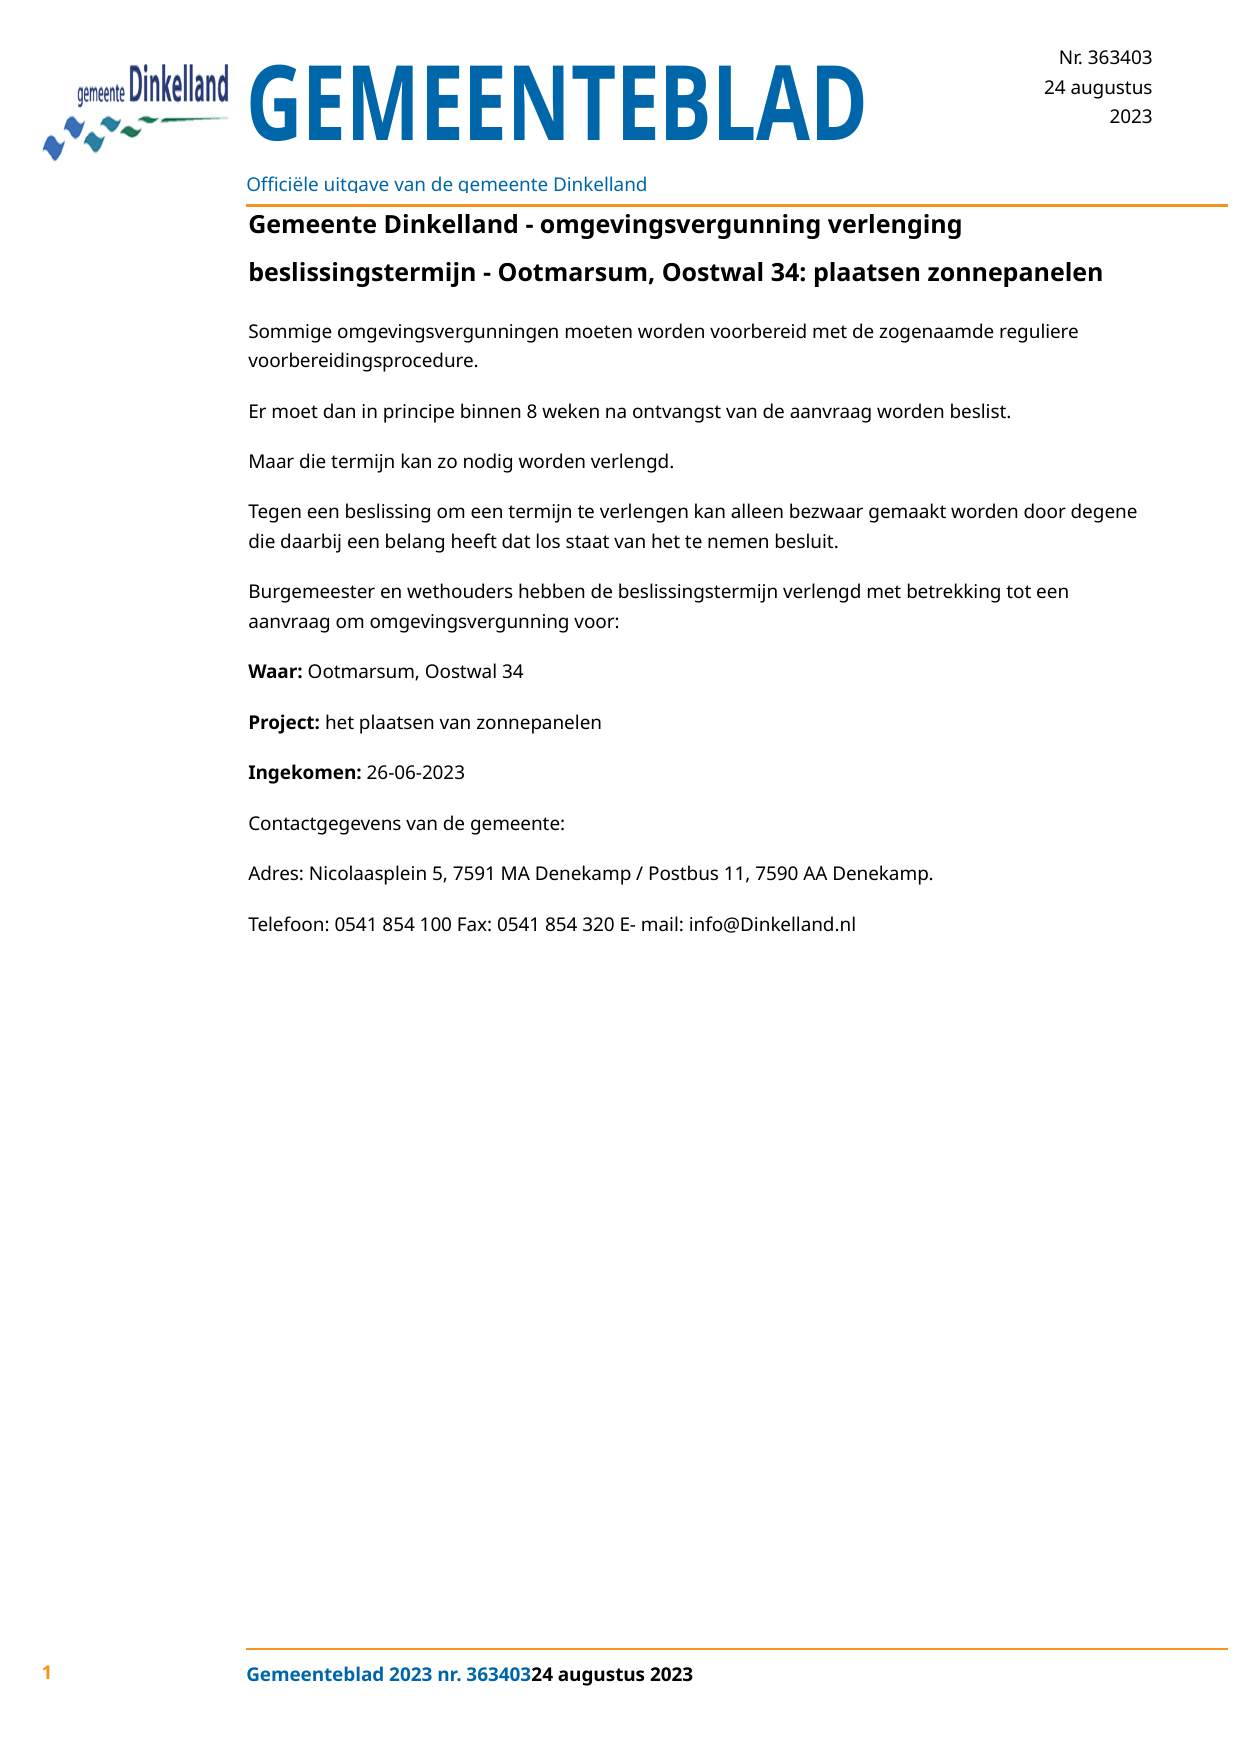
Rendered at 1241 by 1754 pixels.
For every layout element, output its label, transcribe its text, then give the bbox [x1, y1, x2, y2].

text Telefoon: 0541 854 100 Fax: 0541 854 320 E- mail: info@Dinkelland.nl [248, 911, 1152, 937]
text Er moet dan in principe binnen 8 weken na ontvangst van de aanvraag worden beslist. [248, 398, 1152, 424]
text Gemeente Dinkelland - omgevingsvergunning verlenging beslissingstermijn - Ootmarsum, Oostwal 34: plaatsen zonnepanelen [248, 207, 1152, 288]
text Project: het plaatsen van zonnepanelen [248, 709, 1152, 735]
text Sommige omgevingsvergunningen moeten worden voorbereid met de zogenaamde reguliere voorbereidingsprocedure. [248, 318, 1152, 373]
picture [41, 47, 231, 172]
text Tegen een beslissing om een termijn te verlengen kan alleen bezwaar gemaakt worden door degene die daarbij een belang heeft dat los staat van het te nemen besluit. [248, 499, 1152, 554]
text Adres: Nicolaasplein 5, 7591 MA Denekamp / Postbus 11, 7590 AA Denekamp. [248, 860, 1152, 886]
text Burgemeester en wethouders hebben de beslissingstermijn verlengd met betrekking tot een aanvraag om omgevingsvergunning voor: [248, 579, 1152, 634]
text Contactgegevens van de gemeente: [248, 810, 1152, 836]
text Ingekomen: 26-06-2023 [248, 759, 1152, 785]
text Maar die termijn kan zo nodig worden verlengd. [248, 448, 1152, 474]
text Waar: Ootmarsum, Oostwal 34 [248, 659, 1152, 684]
